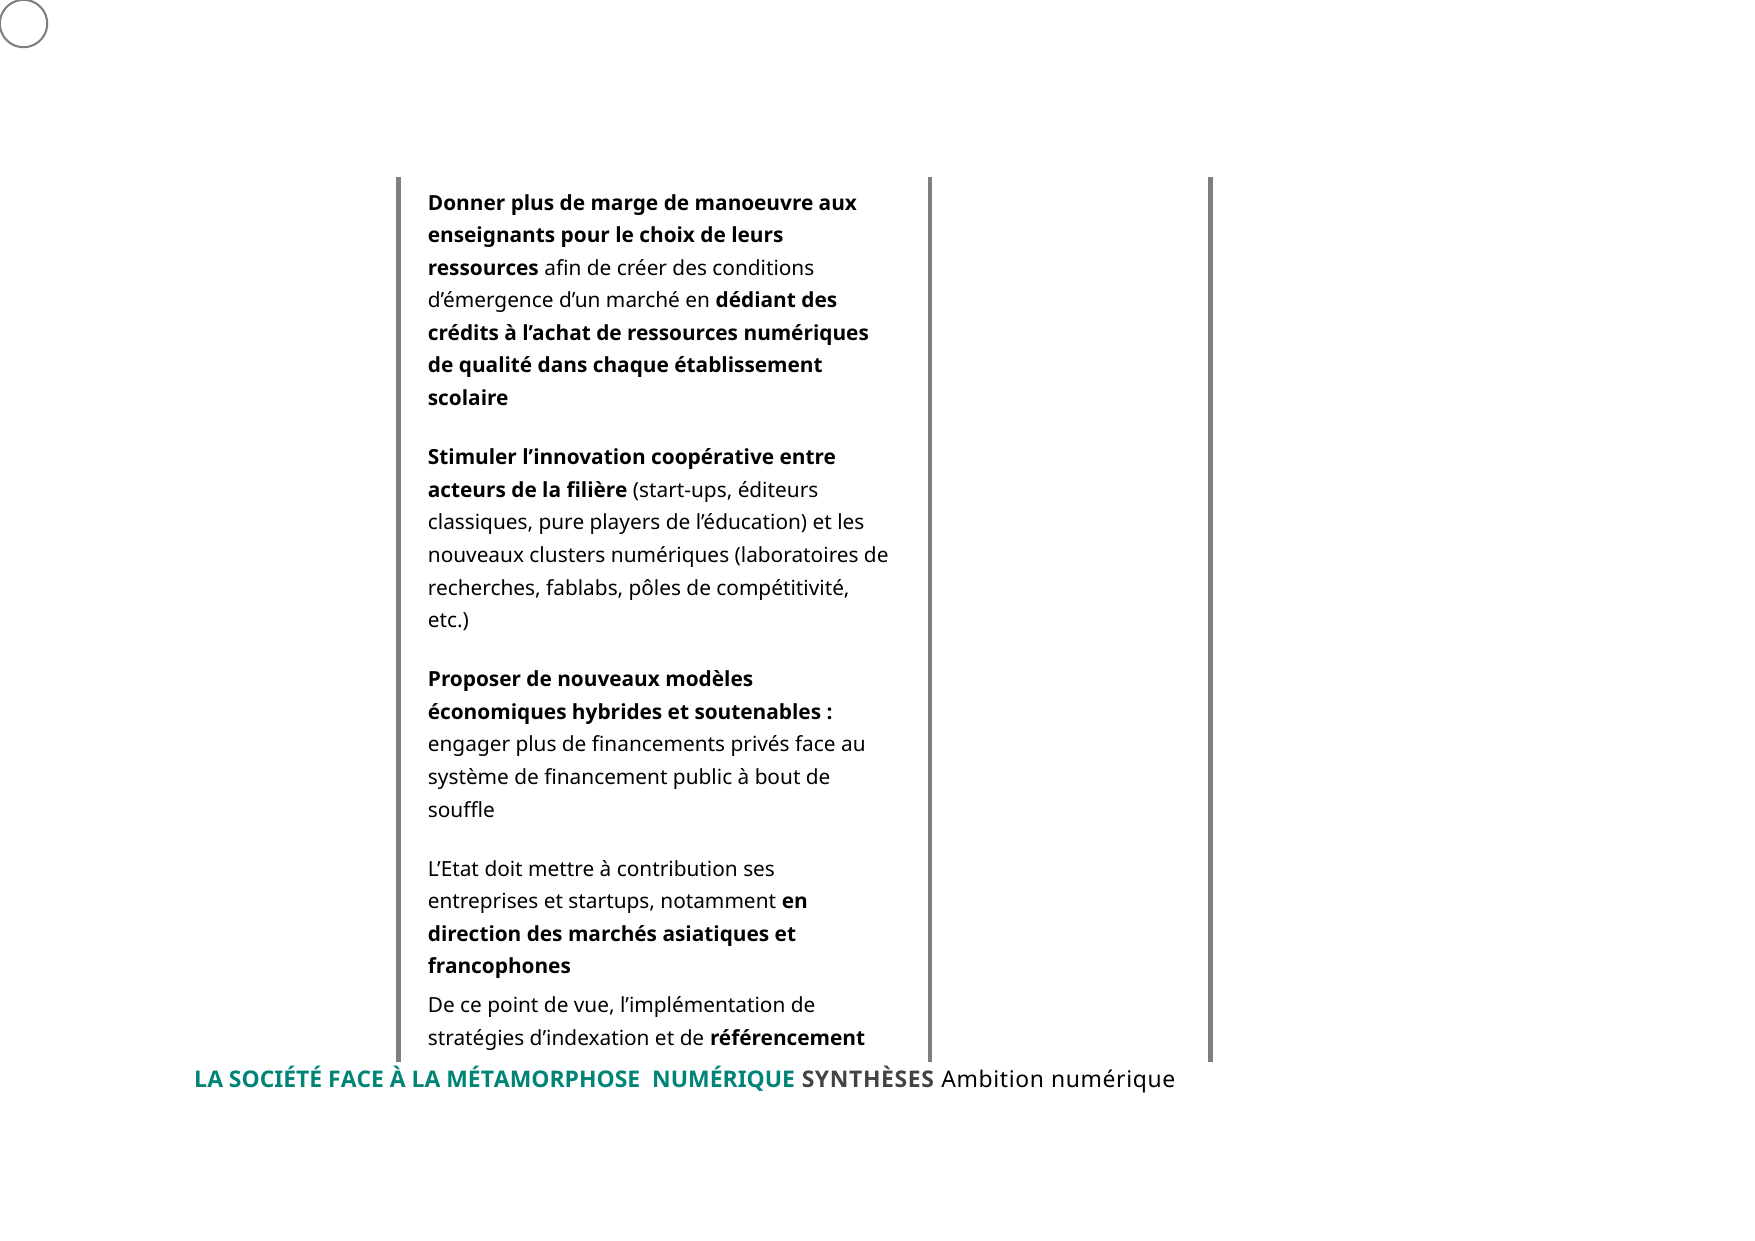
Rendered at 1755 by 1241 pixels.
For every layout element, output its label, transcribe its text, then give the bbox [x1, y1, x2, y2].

table_cell [932, 654, 1208, 843]
table_cell [217, 432, 396, 654]
table_cell [1213, 844, 1491, 1062]
table_cell [932, 177, 1208, 432]
table_cell [217, 844, 396, 1062]
table_cell [217, 177, 396, 432]
table_cell [1213, 432, 1491, 654]
table_cell Donner plus de marge de manoeuvre aux enseignants pour le choix de leurs ressources afin de créer des conditions d’émergence d’un marché en dédiant des crédits à l’achat de ressources numériques de qualité dans chaque établissement scolaire [401, 177, 928, 432]
table_cell [217, 654, 396, 843]
table_cell L’Etat doit mettre à contribution ses entreprises et startups, notamment en direction des marchés asiatiques et francophones De ce point de vue, l’implémentation de stratégies d’indexation et de référencement [401, 844, 928, 1062]
table_cell [932, 432, 1208, 654]
table_cell Stimuler l’innovation coopérative entre acteurs de la filière (start-ups, éditeurs classiques, pure players de l’éducation) et les nouveaux clusters numériques (laboratoires de recherches, fablabs, pôles de compétitivité, etc.) [401, 432, 928, 654]
table_cell [1213, 654, 1491, 843]
table_cell Proposer de nouveaux modèles économiques hybrides et soutenables : engager plus de financements privés face au système de financement public à bout de souffle [401, 654, 928, 843]
table_cell [932, 844, 1208, 1062]
table_cell [1213, 177, 1491, 432]
